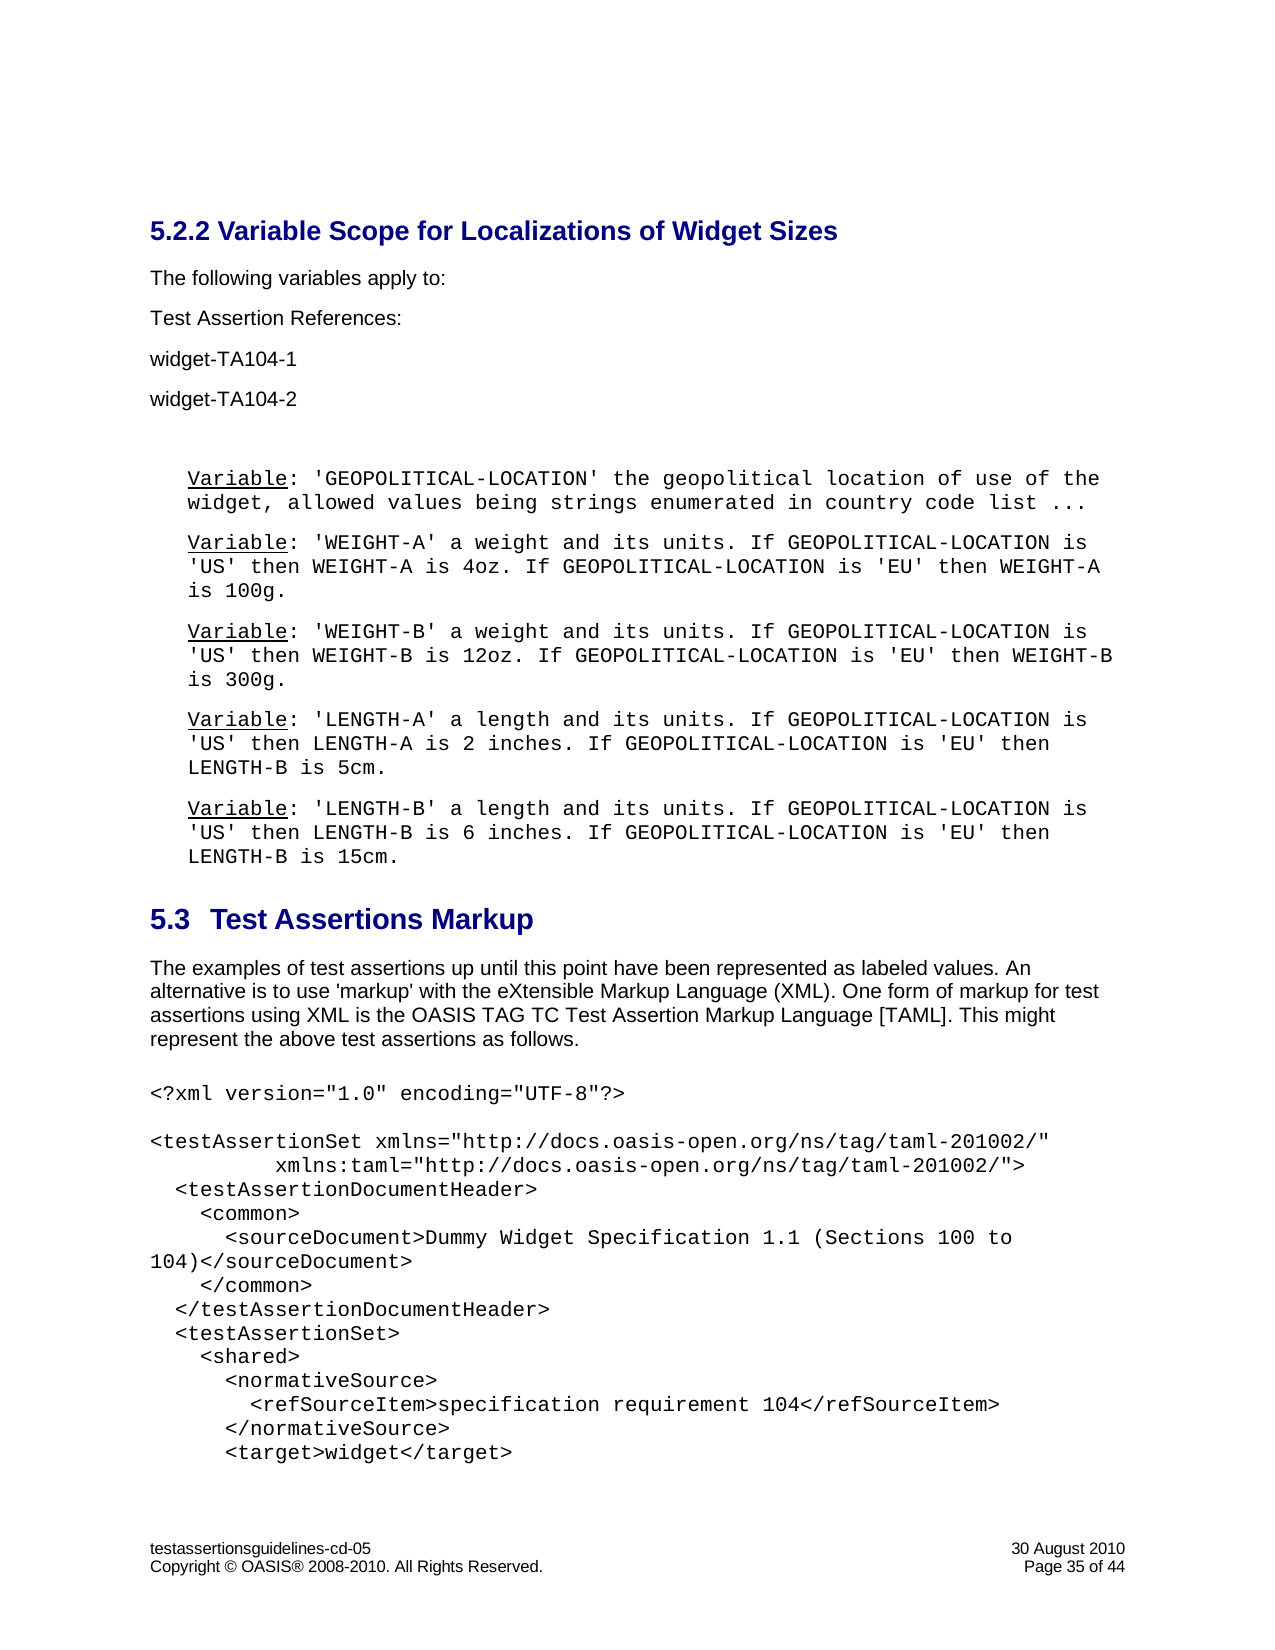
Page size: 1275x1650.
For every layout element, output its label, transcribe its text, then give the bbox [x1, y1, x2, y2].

text <testAssertionSet> [150, 1322, 1125, 1346]
text <testAssertionDocumentHeader> [150, 1179, 1125, 1203]
text <?xml version="1.0" encoding="UTF-8"?> [150, 1083, 1125, 1107]
text xmlns:taml="http://docs.oasis-open.org/ns/tag/taml-201002/"> [150, 1155, 1125, 1179]
text </normativeSource> [150, 1418, 1125, 1442]
text </testAssertionDocumentHeader> [150, 1298, 1125, 1322]
subtitle 5.2.2 Variable Scope for Localizations of Widget Sizes [150, 216, 1125, 246]
text <shared> [150, 1346, 1125, 1370]
text <testAssertionSet xmlns="http://docs.oasis-open.org/ns/tag/taml-201002/" [150, 1131, 1125, 1155]
text </common> [150, 1274, 1125, 1298]
text The following variables apply to: [150, 267, 1125, 290]
text Variable: 'WEIGHT-B' a weight and its units. If GEOPOLITICAL-LOCATION is 'US' then WEIGHT-B is 12oz. If GEOPOLITICAL-LOCATION is 'EU' then WEIGHT-B is 300g. [187, 621, 1125, 693]
text <refSourceItem>specification requirement 104</refSourceItem> [150, 1394, 1125, 1418]
text widget-TA104-1 [150, 347, 1125, 371]
text Variable: 'GEOPOLITICAL-LOCATION' the geopolitical location of use of the widget, allowed values being strings enumerated in country code list ... [187, 468, 1125, 516]
subtitle Test Assertions Markup [150, 903, 1125, 936]
text <target>widget</target> [150, 1442, 1125, 1466]
text Variable: 'WEIGHT-A' a weight and its units. If GEOPOLITICAL-LOCATION is 'US' then WEIGHT-A is 4oz. If GEOPOLITICAL-LOCATION is 'EU' then WEIGHT-A is 100g. [187, 532, 1125, 604]
text Test Assertion References: [150, 307, 1125, 330]
text <sourceDocument>Dummy Widget Specification 1.1 (Sections 100 to 104)</sourceDocument> [150, 1227, 1125, 1274]
text <normativeSource> [150, 1370, 1125, 1394]
text widget-TA104-2 [150, 387, 1125, 411]
text Variable: 'LENGTH-A' a length and its units. If GEOPOLITICAL-LOCATION is 'US' then LENGTH-A is 2 inches. If GEOPOLITICAL-LOCATION is 'EU' then LENGTH-B is 5cm. [187, 709, 1125, 781]
text The examples of test assertions up until this point have been represented as labeled values. An alternative is to use 'markup' with the eXtensible Markup Language (XML). One form of markup for test assertions using XML is the OASIS TAG TC Test Assertion Markup Language [TAML]. This might represent the above test assertions as follows. [150, 956, 1125, 1051]
text Variable: 'LENGTH-B' a length and its units. If GEOPOLITICAL-LOCATION is 'US' then LENGTH-B is 6 inches. If GEOPOLITICAL-LOCATION is 'EU' then LENGTH-B is 15cm. [187, 798, 1125, 870]
text <common> [150, 1203, 1125, 1227]
